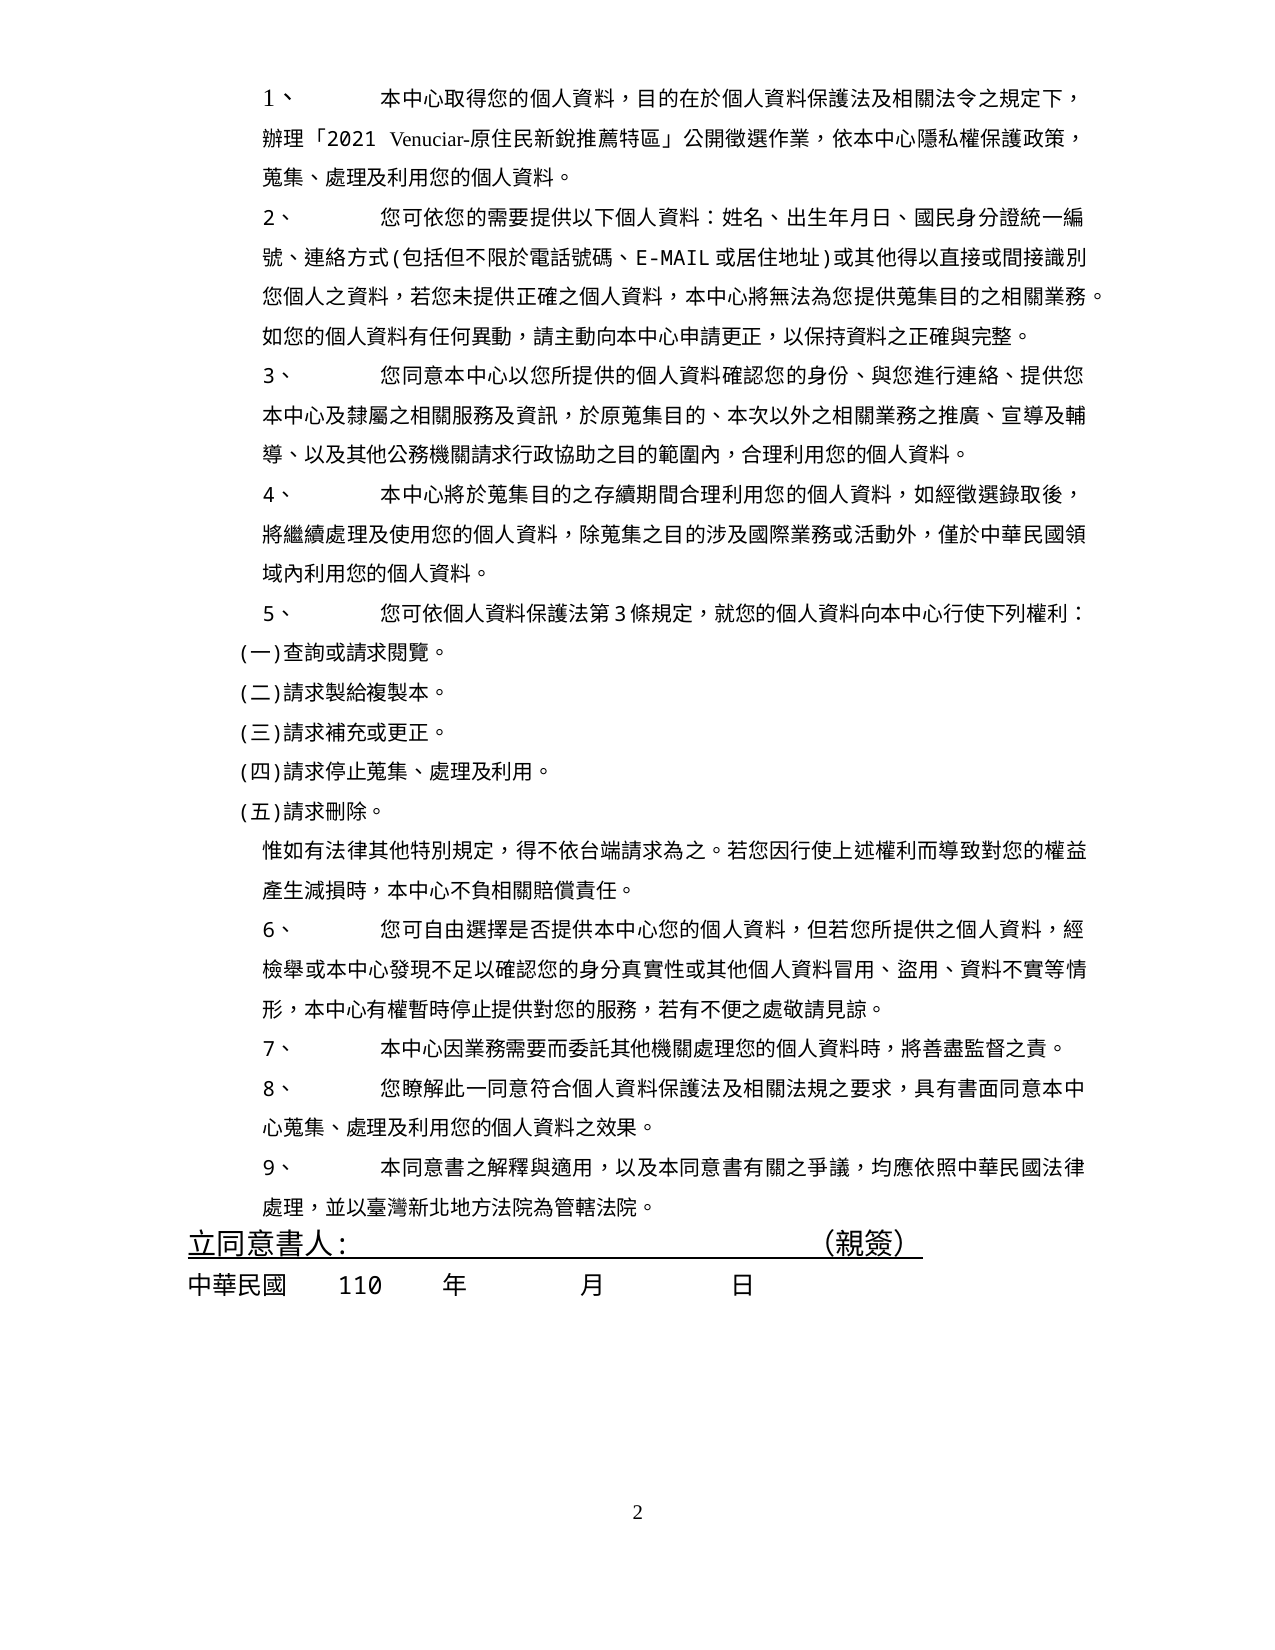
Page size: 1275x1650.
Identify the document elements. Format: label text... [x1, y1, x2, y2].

list 您可依您的需要提供以下個人資料：姓名、出生年月日、國民身分證統一編號、連絡方式(包括但不限於電話號碼、E-MAIL或居住地址)或其他得以直接或間接識別您個人之資料，若您未提供正確之個人資料，本中心將無法為您提供蒐集目的之相關業務。如您的個人資料有任何異動，請主動向本中心申請更正，以保持資料之正確與完整。 [262, 194, 1087, 352]
list 本中心因業務需要而委託其他機關處理您的個人資料時，將善盡監督之責。 [262, 1025, 1087, 1064]
text (二)請求製給複製本。 [237, 669, 1087, 708]
text (三)請求補充或更正。 [237, 708, 1087, 748]
list 本中心取得您的個人資料，目的在於個人資料保護法及相關法令之規定下，辦理「2021 Venuciar-原住民新銳推薦特區」公開徵選作業，依本中心隱私權保護政策，蒐集、處理及利用您的個人資料。 [262, 75, 1087, 194]
list 本中心將於蒐集目的之存續期間合理利用您的個人資料，如經徵選錄取後，將繼續處理及使用您的個人資料，除蒐集之目的涉及國際業務或活動外，僅於中華民國領域內利用您的個人資料。 [262, 471, 1087, 589]
list 您同意本中心以您所提供的個人資料確認您的身份、與您進行連絡、提供您本中心及隸屬之相關服務及資訊，於原蒐集目的、本次以外之相關業務之推廣、宣導及輔導、以及其他公務機關請求行政協助之目的範圍內，合理利用您的個人資料。 [262, 352, 1087, 471]
text (五)請求刪除。 [237, 787, 1087, 827]
text 中華民國 110 年 月 日 [187, 1262, 1087, 1302]
text 立同意書人: （親簽） [187, 1223, 1087, 1262]
list 本同意書之解釋與適用，以及本同意書有關之爭議，均應依照中華民國法律處理，並以臺灣新北地方法院為管轄法院。 [262, 1144, 1087, 1223]
text 惟如有法律其他特別規定，得不依台端請求為之。若您因行使上述權利而導致對您的權益產生減損時，本中心不負相關賠償責任。 [262, 827, 1087, 906]
text (一)查詢或請求閱覽。 [237, 629, 1087, 669]
list 您可自由選擇是否提供本中心您的個人資料，但若您所提供之個人資料，經檢舉或本中心發現不足以確認您的身分真實性或其他個人資料冒用、盜用、資料不實等情形，本中心有權暫時停止提供對您的服務，若有不便之處敬請見諒。 [262, 906, 1087, 1025]
list 您可依個人資料保護法第3條規定，就您的個人資料向本中心行使下列權利： [262, 589, 1087, 629]
list 您瞭解此一同意符合個人資料保護法及相關法規之要求，具有書面同意本中心蒐集、處理及利用您的個人資料之效果。 [262, 1064, 1087, 1144]
text (四)請求停止蒐集、處理及利用。 [237, 748, 1087, 787]
